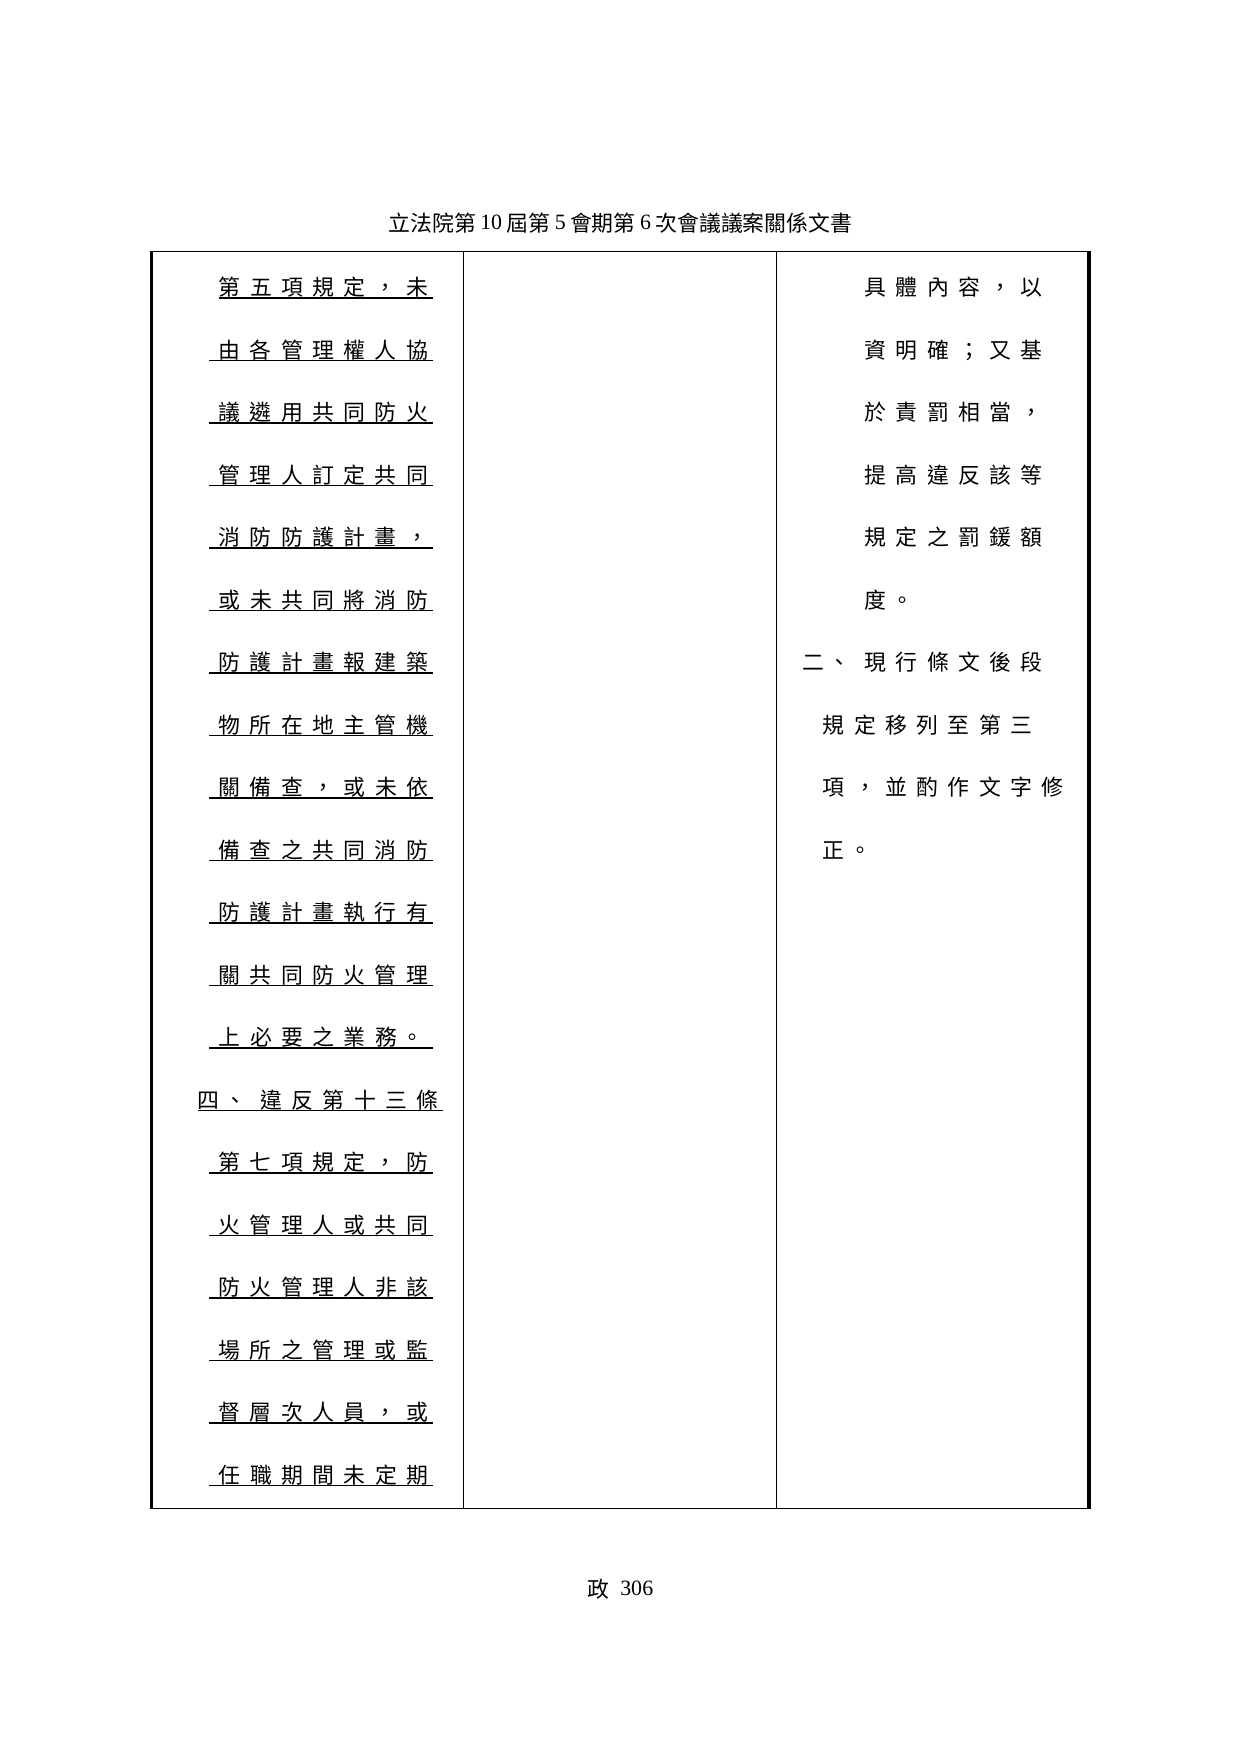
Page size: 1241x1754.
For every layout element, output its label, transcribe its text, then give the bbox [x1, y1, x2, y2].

table_cell 第五項規定，未由各管理權人協議遴用共同防火管理人訂定共同消防防護計畫，或未共同將消防防護計畫報建築物所在地主管機關備查，或未依備查之共同消防防護計畫執行有關共同防火管理上必要之業務。 四、違反第十三條第七項規定，防火管理人或共同防火管理人非該場所之管理或監督層次人員，或任職期間未定期 [153, 252, 463, 1508]
table_cell 具體內容，以資明確；又基於責罰相當，提高違反該等規定之罰鍰額度。 二、現行條文後段規定移列至第三項，並酌作文字修正。 [777, 252, 1087, 1508]
table_cell [464, 252, 776, 1508]
